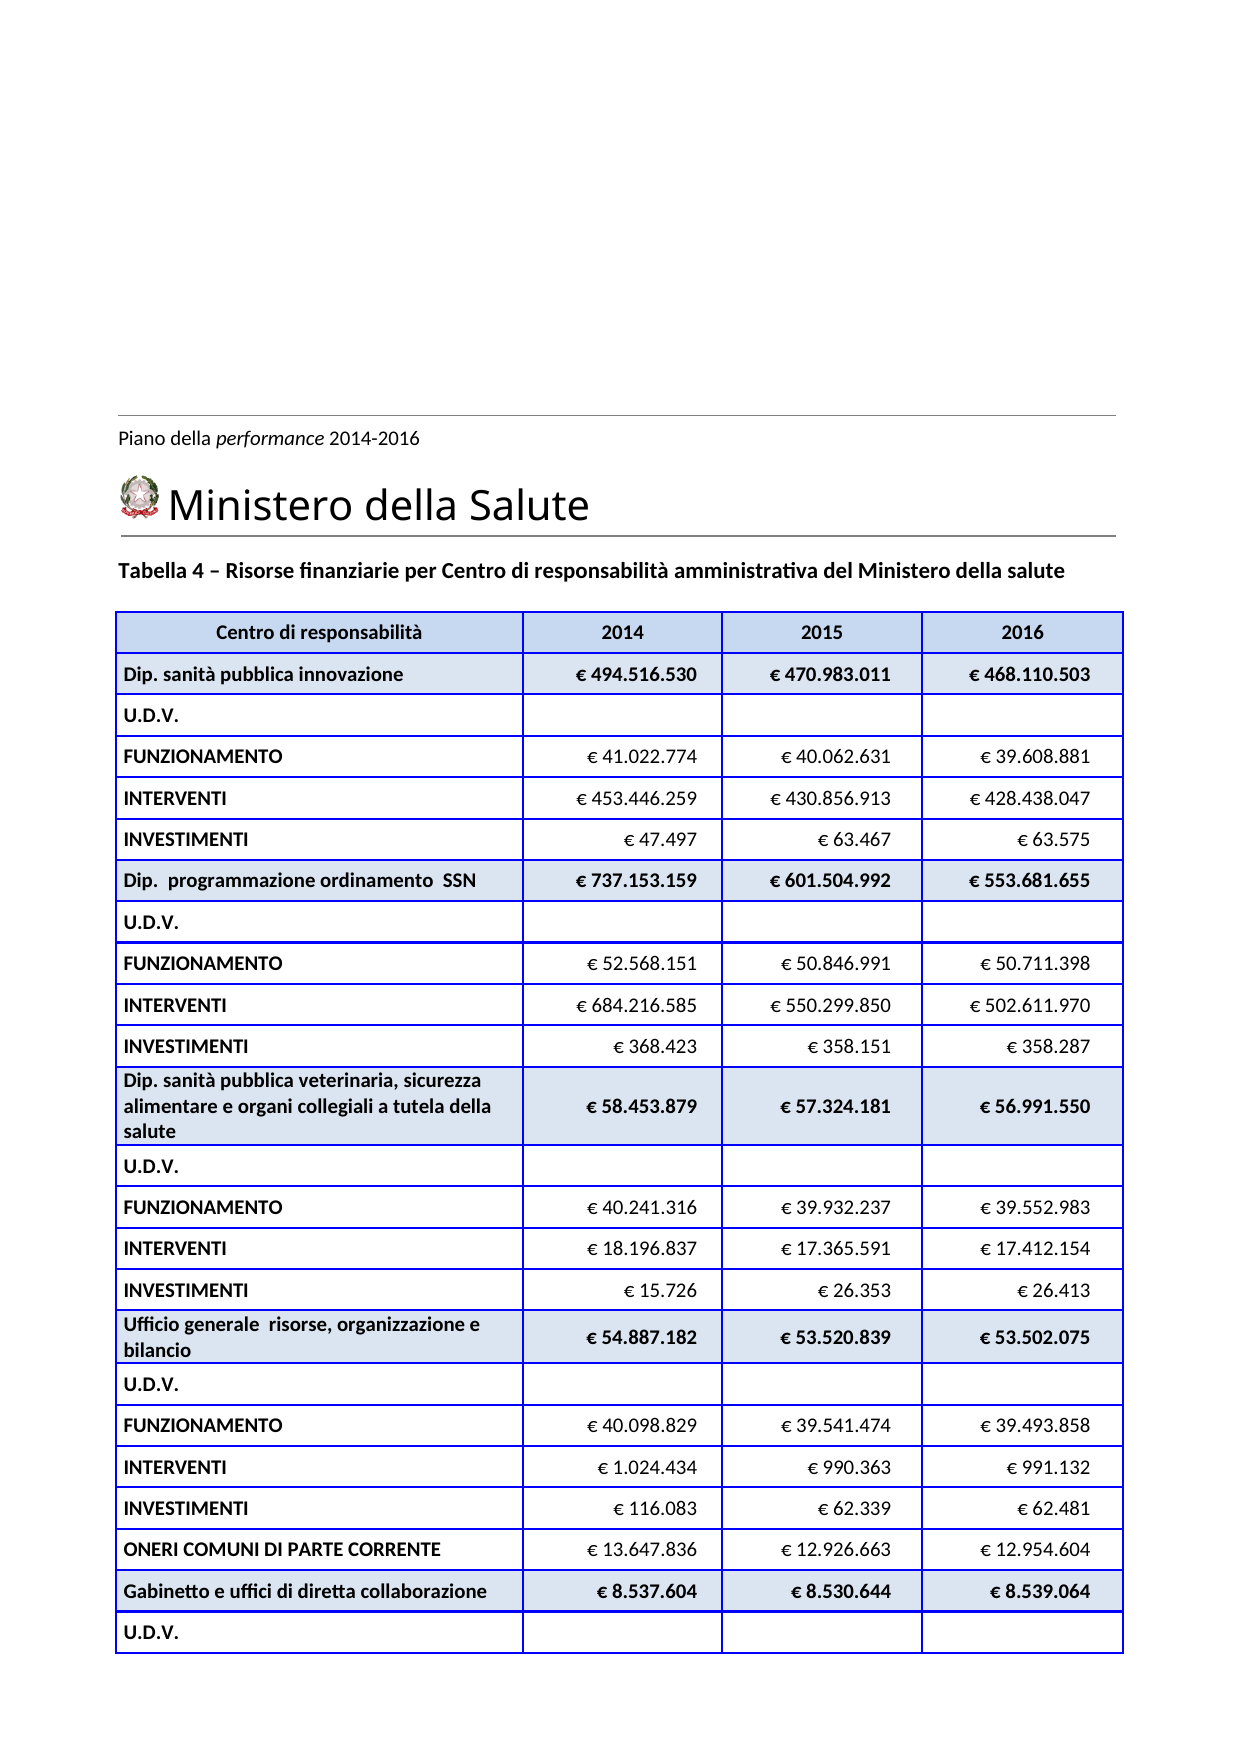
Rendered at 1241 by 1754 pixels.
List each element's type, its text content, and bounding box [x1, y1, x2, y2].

table_cell INTERVENTI [117, 778, 522, 817]
table_cell € 502.611.970 [923, 985, 1122, 1024]
table_cell € 26.353 [723, 1270, 921, 1309]
table_cell € 17.412.154 [923, 1229, 1122, 1268]
table_cell € 62.339 [723, 1488, 921, 1528]
table_cell € 368.423 [524, 1026, 721, 1066]
table_cell € 990.363 [723, 1447, 921, 1486]
table_cell € 1.024.434 [524, 1447, 721, 1486]
table_cell € 52.568.151 [524, 944, 721, 983]
table_cell € 494.516.530 [524, 654, 721, 693]
table_cell € 468.110.503 [923, 654, 1122, 693]
table_cell INVESTIMENTI [117, 1488, 522, 1528]
table_cell [723, 1613, 921, 1652]
table_cell U.D.V. [117, 1613, 522, 1652]
table_cell € 8.537.604 [524, 1571, 721, 1610]
table_cell Dip. programmazione ordinamento SSN [117, 861, 522, 900]
table_cell € 12.926.663 [723, 1530, 921, 1569]
table_cell € 17.365.591 [723, 1229, 921, 1268]
table_cell € 63.575 [923, 820, 1122, 859]
table_cell € 18.196.837 [524, 1229, 721, 1268]
table_cell [524, 1146, 721, 1185]
table_cell € 53.502.075 [923, 1311, 1122, 1362]
table_cell € 39.932.237 [723, 1187, 921, 1227]
table_header 2014 [524, 613, 721, 652]
table_cell € 53.520.839 [723, 1311, 921, 1362]
table_cell € 684.216.585 [524, 985, 721, 1024]
text Ministero della Salute [118, 472, 1122, 533]
table_cell € 40.098.829 [524, 1406, 721, 1445]
table_cell Dip. sanità pubblica veterinaria, sicurezza alimentare e organi collegiali a tutela della salute [117, 1068, 522, 1144]
table_cell € 358.287 [923, 1026, 1122, 1066]
table_cell Dip. sanità pubblica innovazione [117, 654, 522, 693]
table_cell € 39.608.881 [923, 737, 1122, 776]
table_cell € 550.299.850 [723, 985, 921, 1024]
table_cell Gabinetto e uffici di diretta collaborazione [117, 1571, 522, 1610]
table_cell € 40.062.631 [723, 737, 921, 776]
table_cell FUNZIONAMENTO [117, 1406, 522, 1445]
table_cell € 453.446.259 [524, 778, 721, 817]
table_cell [524, 695, 721, 735]
table_cell [923, 902, 1122, 941]
table_cell [923, 1146, 1122, 1185]
table_cell U.D.V. [117, 695, 522, 735]
table_cell [923, 1364, 1122, 1403]
table_cell € 358.151 [723, 1026, 921, 1066]
table_cell € 15.726 [524, 1270, 721, 1309]
table_cell € 13.647.836 [524, 1530, 721, 1569]
table_cell € 63.467 [723, 820, 921, 859]
picture [119, 473, 161, 520]
table_cell [723, 902, 921, 941]
table_cell € 553.681.655 [923, 861, 1122, 900]
table_header Centro di responsabilità [117, 613, 522, 652]
table_cell € 39.493.858 [923, 1406, 1122, 1445]
table_cell € 50.711.398 [923, 944, 1122, 983]
table_cell € 12.954.604 [923, 1530, 1122, 1569]
table_cell FUNZIONAMENTO [117, 737, 522, 776]
table_cell € 62.481 [923, 1488, 1122, 1528]
table_cell € 54.887.182 [524, 1311, 721, 1362]
table_cell INTERVENTI [117, 1229, 522, 1268]
table_cell € 50.846.991 [723, 944, 921, 983]
table_cell € 116.083 [524, 1488, 721, 1528]
table_cell € 737.153.159 [524, 861, 721, 900]
table_cell U.D.V. [117, 902, 522, 941]
table_cell INVESTIMENTI [117, 1026, 522, 1066]
table_cell [723, 695, 921, 735]
table_cell Ufficio generale risorse, organizzazione e bilancio [117, 1311, 522, 1362]
table_cell € 57.324.181 [723, 1068, 921, 1144]
table_cell € 58.453.879 [524, 1068, 721, 1144]
table_cell INVESTIMENTI [117, 1270, 522, 1309]
table_cell € 601.504.992 [723, 861, 921, 900]
table_cell € 41.022.774 [524, 737, 721, 776]
table_header 2016 [923, 613, 1122, 652]
table_cell € 470.983.011 [723, 654, 921, 693]
table_cell € 991.132 [923, 1447, 1122, 1486]
table_cell FUNZIONAMENTO [117, 1187, 522, 1227]
table_cell U.D.V. [117, 1364, 522, 1403]
table_cell € 39.552.983 [923, 1187, 1122, 1227]
table_cell FUNZIONAMENTO [117, 944, 522, 983]
table_cell € 39.541.474 [723, 1406, 921, 1445]
table_cell [524, 1613, 721, 1652]
table_cell € 26.413 [923, 1270, 1122, 1309]
table_header 2015 [723, 613, 921, 652]
table_cell [723, 1146, 921, 1185]
table_cell € 47.497 [524, 820, 721, 859]
table_cell INVESTIMENTI [117, 820, 522, 859]
subtitle Tabella 4 – Risorse finanziarie per Centro di responsabilità amministrativa del Ministero della salute [118, 557, 1122, 585]
table_cell ONERI COMUNI DI PARTE CORRENTE [117, 1530, 522, 1569]
text Piano della performance 2014-2016 [118, 425, 1122, 450]
table_cell [524, 1364, 721, 1403]
table_cell [923, 1613, 1122, 1652]
table_cell € 40.241.316 [524, 1187, 721, 1227]
table_cell [723, 1364, 921, 1403]
table_cell € 428.438.047 [923, 778, 1122, 817]
table_cell € 8.539.064 [923, 1571, 1122, 1610]
table_cell U.D.V. [117, 1146, 522, 1185]
table_cell [524, 902, 721, 941]
table_cell [923, 695, 1122, 735]
table_cell INTERVENTI [117, 1447, 522, 1486]
table_cell € 56.991.550 [923, 1068, 1122, 1144]
table_cell € 430.856.913 [723, 778, 921, 817]
table_cell € 8.530.644 [723, 1571, 921, 1610]
table_cell INTERVENTI [117, 985, 522, 1024]
